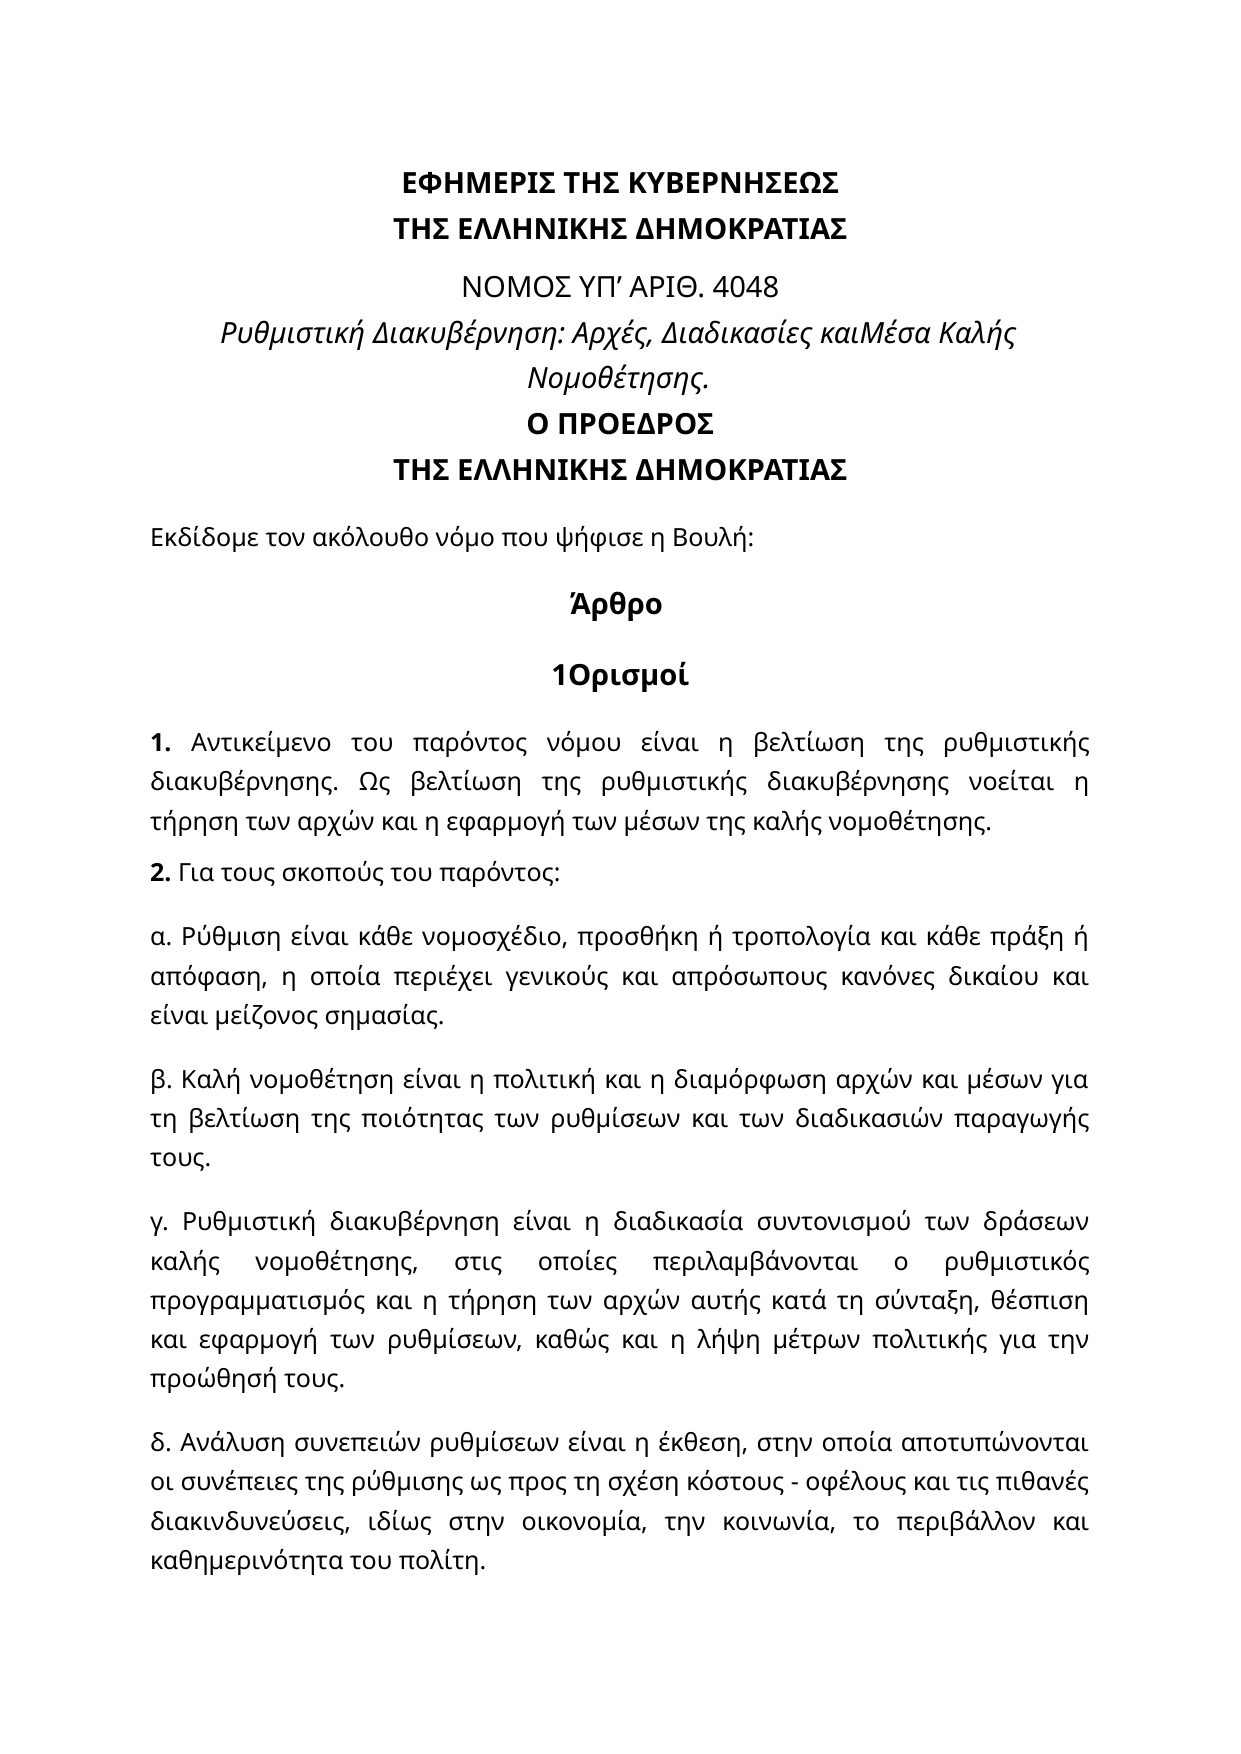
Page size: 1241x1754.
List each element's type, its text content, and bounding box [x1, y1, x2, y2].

text 2. Για τους σκοπούς του παρόντος: [150, 855, 1090, 889]
text α. Ρύθμιση είναι κάθε νομοσχέδιο, προσθήκη ή τροπολογία και κάθε πράξη ή απόφαση, η οποία περιέχει γενικούς και απρόσωπους κανόνες δικαίου και είναι μείζονος σημασίας. [150, 919, 1090, 1031]
subtitle 1Ορισμοί [150, 654, 1090, 694]
text δ. Ανάλυση συνεπειών ρυθμίσεων είναι η έκθεση, στην οποία αποτυπώνονται οι συνέπειες της ρύθμισης ως προς τη σχέση κόστους - οφέλους και τις πιθανές διακινδυνεύσεις, ιδίως στην οικονομία, την κοινωνία, το περιβάλλον και καθημερινότητα του πολίτη. [150, 1425, 1090, 1576]
text ΕΦΗΜΕΡΙΣ ΤΗΣ ΚΥΒΕΡΝΗΣΕΩΣ ΤΗΣ ΕΛΛΗΝΙΚΗΣ ΔΗΜΟΚΡΑΤΙΑΣ [150, 162, 1090, 248]
text γ. Ρυθμιστική διακυβέρνηση είναι η διαδικασία συντονισμού των δράσεων καλής νομοθέτησης, στις οποίες περιλαμβάνονται ο ρυθμιστικός προγραμματισμός και η τήρηση των αρχών αυτής κατά τη σύνταξη, θέσπιση και εφαρμογή των ρυθμίσεων, καθώς και η λήψη μέτρων πολιτικής για την προώθησή τους. [150, 1204, 1090, 1395]
text β. Καλή νομοθέτηση είναι η πολιτική και η διαμόρφωση αρχών και μέσων για τη βελτίωση της ποιότητας των ρυθμίσεων και των διαδικασιών παραγωγής τους. [150, 1061, 1090, 1174]
text Εκδίδομε τον ακόλουθο νόμο που ψήφισε η Βουλή: [150, 519, 1090, 553]
subtitle Άρθρο [150, 583, 1090, 623]
text 1. Αντικείμενο του παρόντος νόμου είναι η βελτίωση της ρυθμιστικής διακυβέρνησης. Ως βελτίωση της ρυθμιστικής διακυβέρνησης νοείται η τήρηση των αρχών και η εφαρμογή των μέσων της καλής νομοθέτησης. [150, 725, 1090, 837]
text ΝΟΜΟΣ ΥΠ’ ΑΡΙΘ. 4048 Ρυθμιστική Διακυβέρνηση: Αρχές, Διαδικασίες καιΜέσα Καλής Νομοθέτησης. Ο ΠΡΟΕΔΡΟΣ ΤΗΣ ΕΛΛΗΝΙΚΗΣ ΔΗΜΟΚΡΑΤΙΑΣ [150, 266, 1090, 488]
